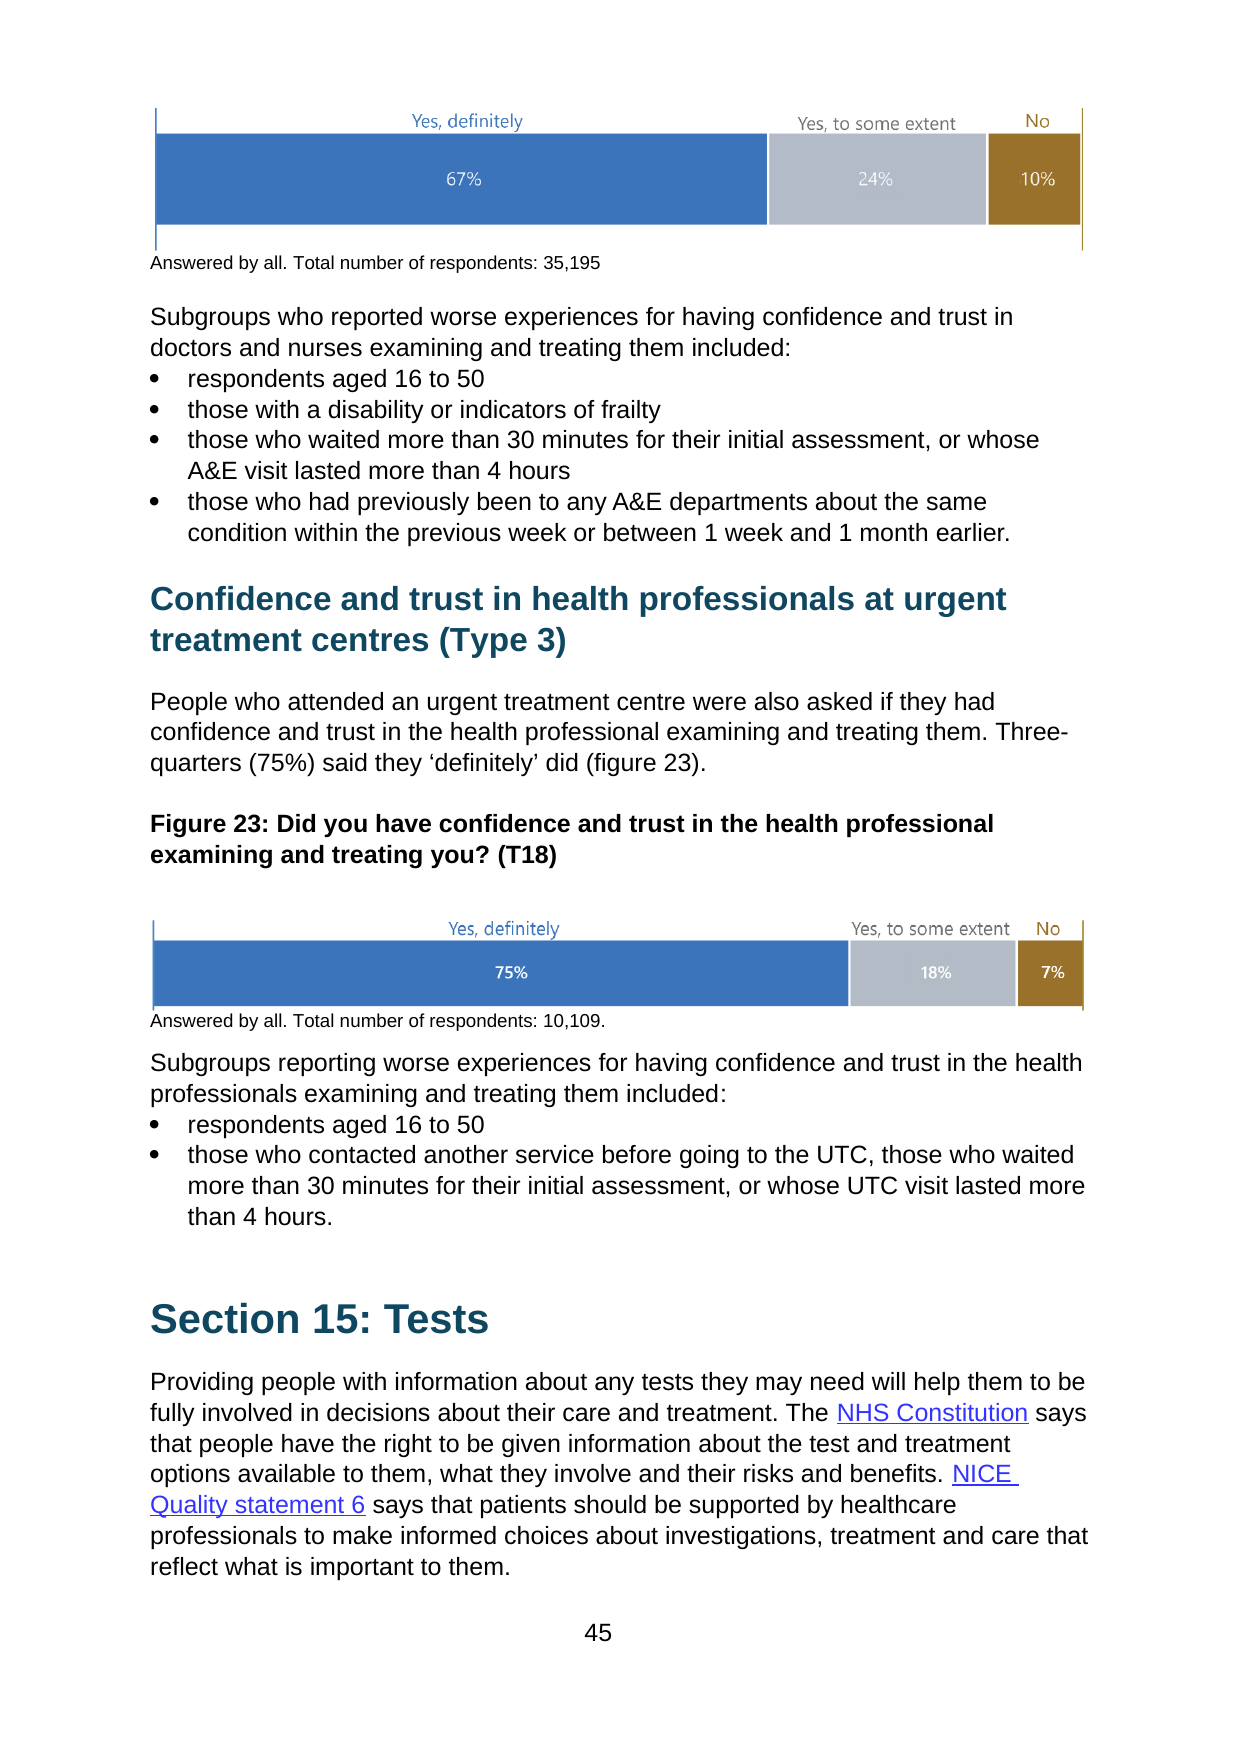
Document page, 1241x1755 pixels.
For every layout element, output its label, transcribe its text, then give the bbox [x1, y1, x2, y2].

text Providing people with information about any tests they may need will help them to be fully involved in decisions about their care and treatment. The NHS Constitution says that people have the right to be given information about the test and treatment options available to them, what they involve and their risks and benefits. NICE Quality statement 6 says that patients should be supported by healthcare professionals to make informed choices about investigations, treatment and care that reflect what is important to them. [150, 1367, 1090, 1580]
subtitle those who contacted another service before going to the UTC, those who waited more than 30 minutes for their initial assessment, or whose UTC visit lasted more than 4 hours. [150, 1141, 1090, 1231]
list respondents aged 16 to 50 [150, 364, 1090, 393]
subtitle Answered by all. Total number of respondents: 35,195 [150, 75, 1090, 92]
subtitle Answered by all. Total number of respondents: 35,195 [150, 270, 1090, 274]
subtitle Answered by all. Total number of respondents: 10,109. [458, 1026, 1090, 1031]
subtitle Figure 23: Did you have confidence and trust in the health professional examining and treating you? (T18) [150, 809, 1090, 869]
subtitle People who attended an urgent treatment centre were also asked if they had confidence and trust in the health professional examining and treating them. Three-quarters (75%) said they ‘definitely’ did (figure 23). [150, 686, 1090, 777]
text Subgroups who reported worse experiences for having confidence and trust in doctors and nurses examining and treating them included: [150, 302, 1090, 362]
subtitle respondents aged 16 to 50 [150, 1110, 1090, 1138]
list those with a disability or indicators of frailty [150, 395, 1090, 423]
list those who waited more than 30 minutes for their initial assessment, or whose A&E visit lasted more than 4 hours [150, 426, 1090, 485]
subtitle Subgroups reporting worse experiences for having confidence and trust in the health professionals examining and treating them included: [150, 1048, 1090, 1108]
subtitle Confidence and trust in health professionals at urgent treatment centres (Type 3) [150, 579, 1090, 659]
subtitle Answered by all. Total number of respondents: 10,109. [150, 886, 1090, 903]
list those who had previously been to any A&E departments about the same condition within the previous week or between 1 week and 1 month earlier. [150, 487, 1090, 547]
subtitle Section 15: Tests [150, 1294, 1090, 1342]
